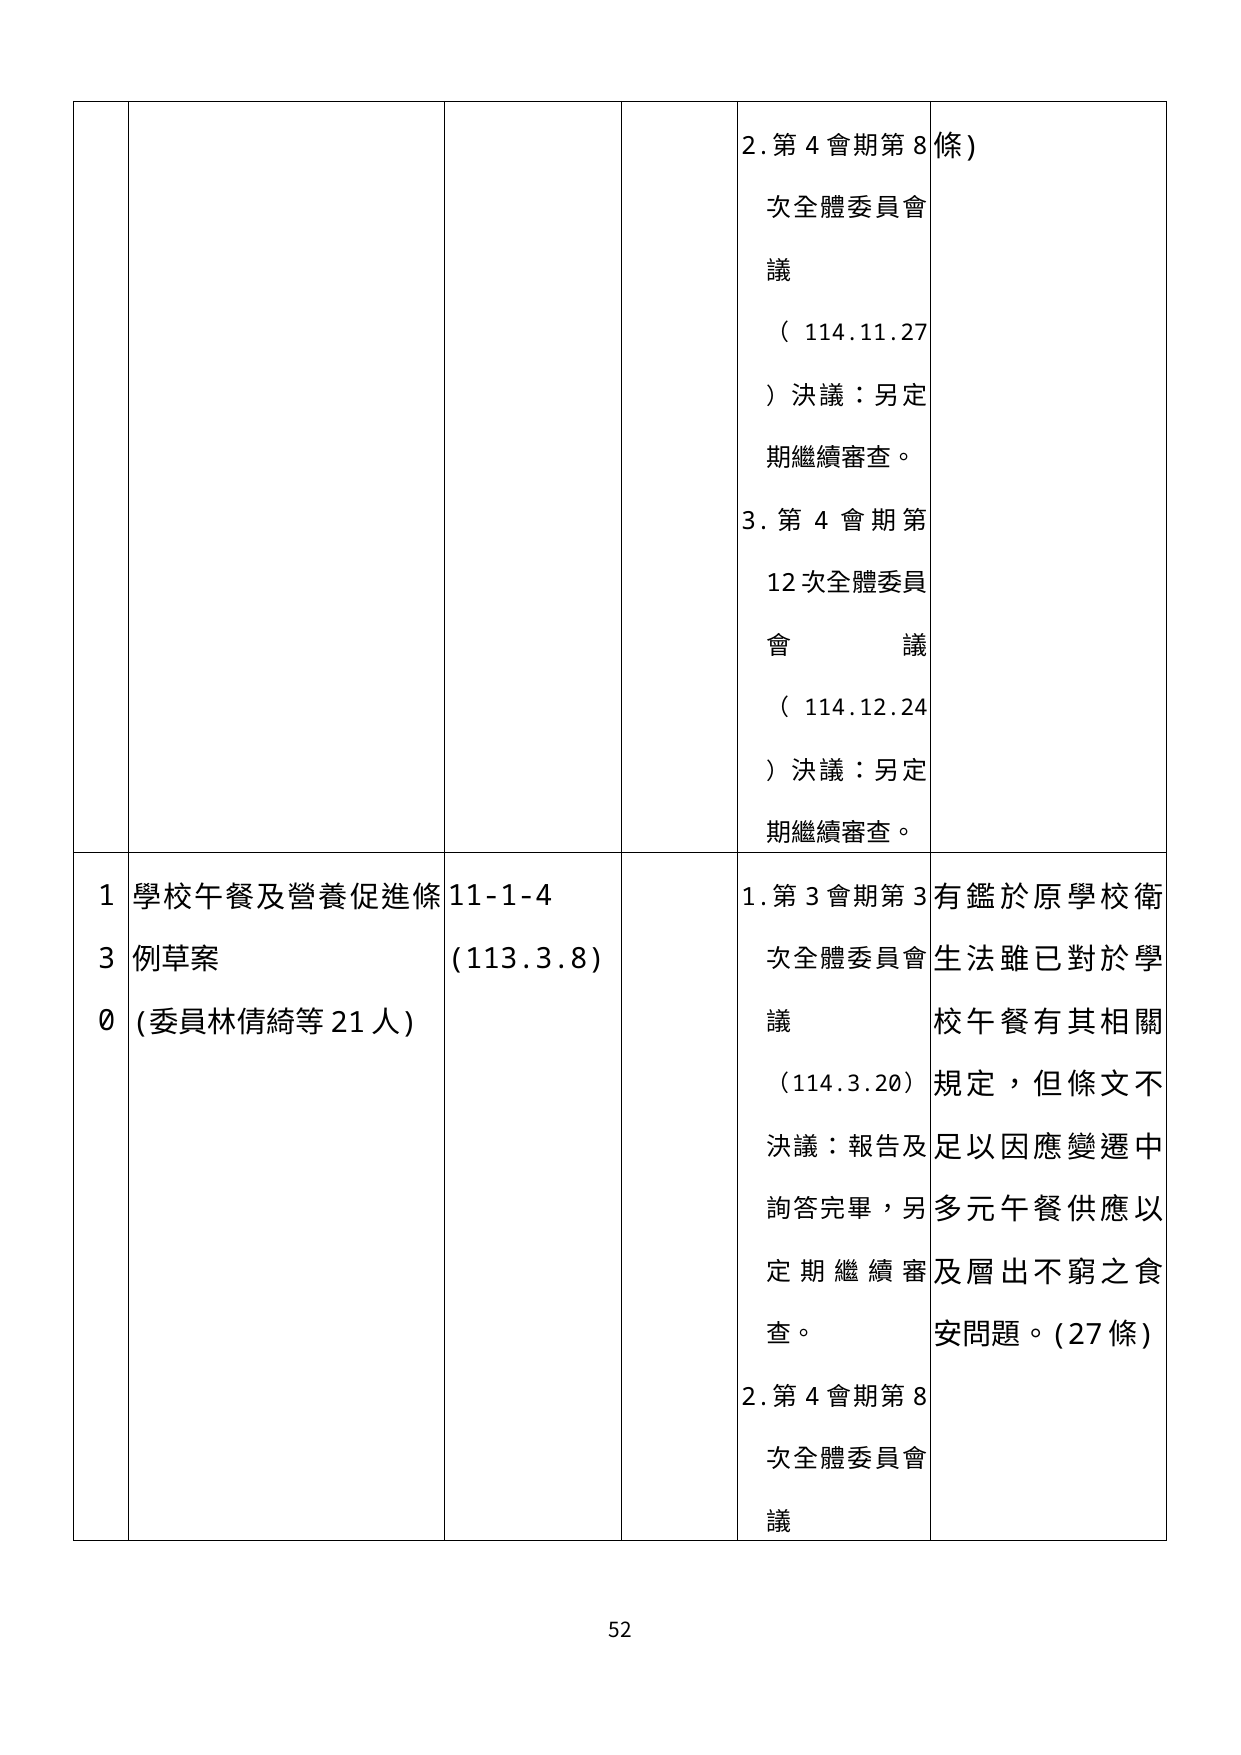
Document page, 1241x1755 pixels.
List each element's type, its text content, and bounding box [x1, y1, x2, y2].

table_cell [74, 102, 128, 852]
table_cell [445, 102, 621, 852]
table_cell 學校午餐及營養促進條例草案 (委員林倩綺等21人) [129, 853, 444, 1540]
table_cell 11-1-4 (113.3.8) [445, 853, 621, 1540]
table_cell 條) [931, 102, 1166, 852]
table_cell 2.第4會期第8次全體委員會議（114.11.27）決議：另定期繼續審查。 3.第4會期第12次全體委員會議（114.12.24）決議：另定期繼續審查。 [738, 102, 930, 852]
table_cell [129, 102, 444, 852]
table_cell [74, 853, 128, 1540]
table_cell [622, 853, 737, 1540]
table_cell 有鑑於原學校衛生法雖已對於學校午餐有其相關規定，但條文不足以因應變遷中多元午餐供應以及層出不窮之食安問題。(27條) [931, 853, 1166, 1540]
table_cell [622, 102, 737, 852]
table_cell 1.第3會期第3次全體委員會議（114.3.20）決議：報告及詢答完畢，另定期繼續審查。 2.第4會期第8次全體委員會議 [738, 853, 930, 1540]
